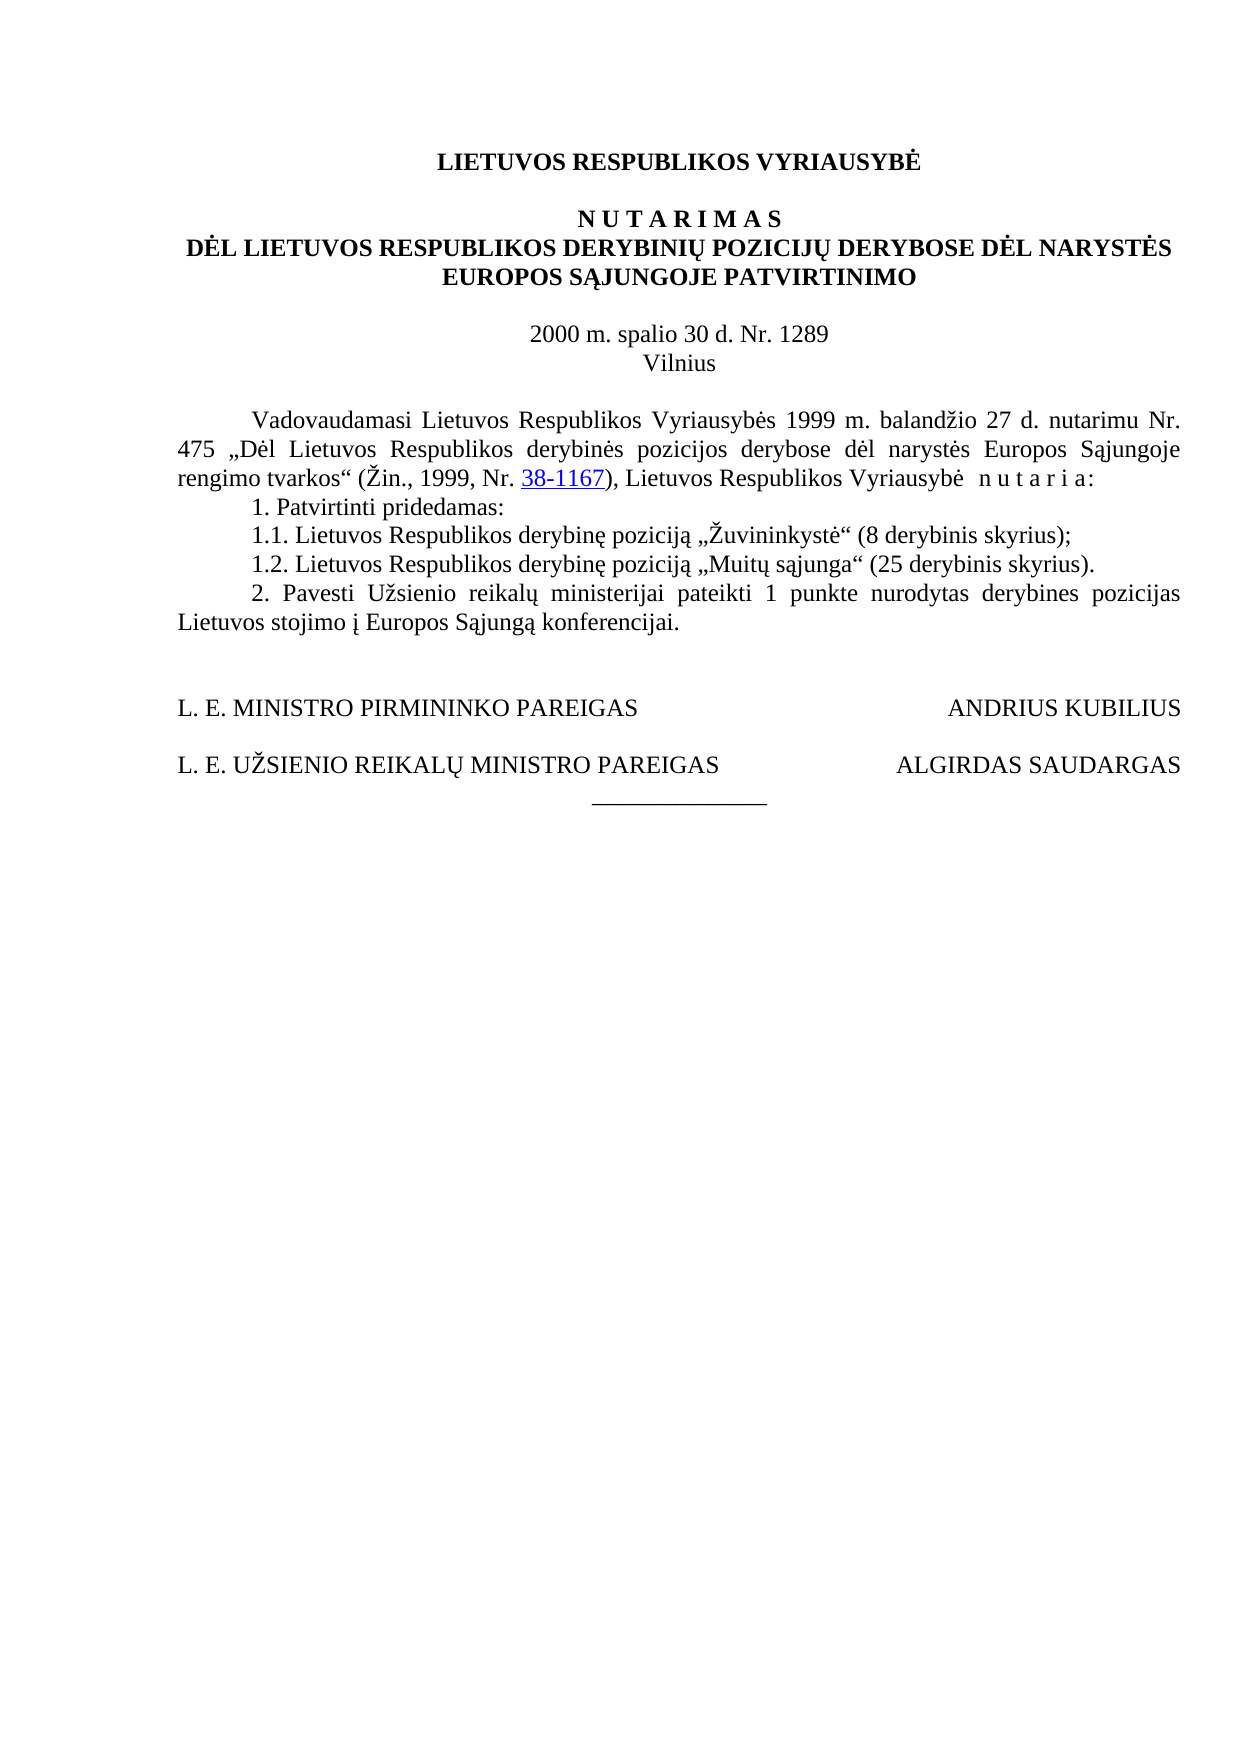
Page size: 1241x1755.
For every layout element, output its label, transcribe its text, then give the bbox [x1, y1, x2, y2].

text L. e. Ministro Pirmininko pareigas Andrius Kubilius [177, 693, 1181, 722]
text ______________ [177, 779, 1181, 808]
text Vadovaudamasi Lietuvos Respublikos Vyriausybės 1999 m. balandžio 27 d. nutarimu Nr. 475 „Dėl Lietuvos Respublikos derybinės pozicijos derybose dėl narystės Europos Sąjungoje rengimo tvarkos“ (Žin., 1999, Nr. 38-1167), Lietuvos Respublikos Vyriausybė nutaria: [177, 406, 1181, 492]
text Vilnius [177, 348, 1181, 377]
text LIETUVOS RESPUBLIKOS VYRIAUSYBĖ [177, 147, 1181, 176]
text 1.2. Lietuvos Respublikos derybinę poziciją „Muitų sąjunga“ (25 derybinis skyrius). [177, 549, 1181, 578]
text 2000 m. spalio 30 d. Nr. 1289 [177, 319, 1181, 348]
text DĖL LIETUVOS RESPUBLIKOS DERYBINIŲ POZICIJŲ DERYBOSE DĖL NARYSTĖS EUROPOS SĄJUNGOJE PATVIRTINIMO [177, 233, 1181, 291]
text N U T A R I M A S [177, 204, 1181, 233]
text L. e. užsienio reikalų ministro pareigas Algirdas Saudargas [177, 751, 1181, 779]
text 1. Patvirtinti pridedamas: [177, 492, 1181, 521]
text 2. Pavesti Užsienio reikalų ministerijai pateikti 1 punkte nurodytas derybines pozicijas Lietuvos stojimo į Europos Sąjungą konferencijai. [177, 578, 1181, 636]
text 1.1. Lietuvos Respublikos derybinę poziciją „Žuvininkystė“ (8 derybinis skyrius); [177, 521, 1181, 549]
